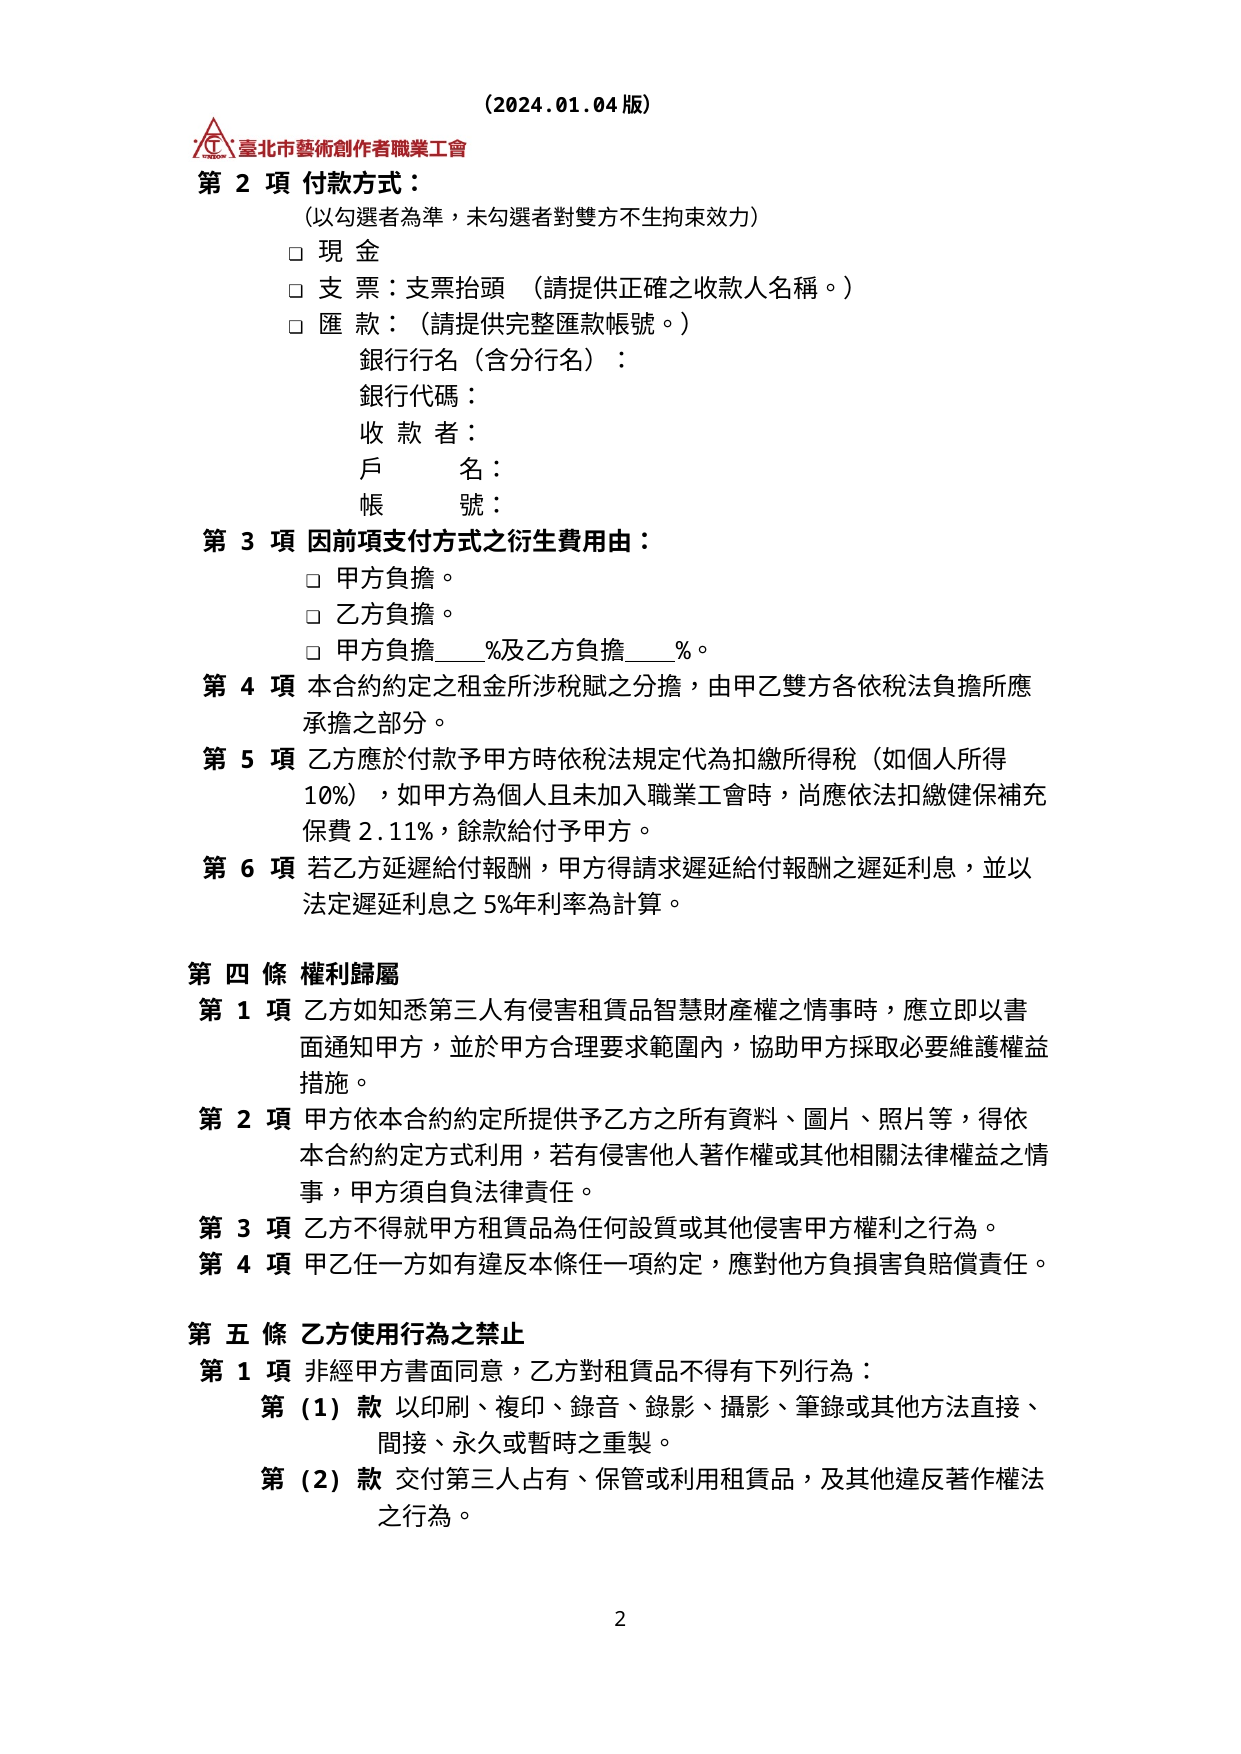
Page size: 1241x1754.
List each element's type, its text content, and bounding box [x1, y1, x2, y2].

text 第 1 項 乙方如知悉第三人有侵害租賃品智慧財產權之情事時，應立即以書面通知甲方，並於甲方合理要求範圍內，協助甲方採取必要維護權益措施。 [199, 991, 1053, 1099]
text 第 3 項 因前項支付方式之衍生費用由： [202, 522, 1053, 558]
text 第 五 條 乙方使用行為之禁止 [187, 1315, 1053, 1351]
text 第 5 項 乙方應於付款予甲方時依稅法規定代為扣繳所得稅（如個人所得10%），如甲方為個人且未加入職業工會時，尚應依法扣繳健保補充保費2.11%，餘款給付予甲方。 [202, 739, 1053, 848]
text 第 2 項 付款方式： [197, 164, 1053, 200]
text 第 1 項 非經甲方書面同意，乙方對租賃品不得有下列行為： [199, 1351, 1053, 1387]
text ❏ 支 票：支票抬頭 （請提供正確之收款人名稱。） [288, 268, 1053, 304]
text ❏ 乙方負擔。 [306, 594, 1053, 631]
text ❏ 現 金 [288, 232, 1053, 268]
text 帳 號： [359, 486, 1053, 522]
text 第 (2) 款 交付第三人占有、保管或利用租賃品，及其他違反著作權法之行為。 [260, 1460, 1053, 1532]
text 第 3 項 乙方不得就甲方租賃品為任何設質或其他侵害甲方權利之行為。 [199, 1208, 1053, 1244]
text ❏ 甲方負擔。 [306, 558, 1053, 594]
text 第 2 項 甲方依本合約約定所提供予乙方之所有資料、圖片、照片等，得依本合約約定方式利用，若有侵害他人著作權或其他相關法律權益之情事，甲方須自負法律責任。 [199, 1099, 1053, 1208]
text 收 款 者： [359, 413, 1053, 449]
text 第 6 項 若乙方延遲給付報酬，甲方得請求遲延給付報酬之遲延利息，並以法定遲延利息之5%年利率為計算。 [202, 848, 1053, 921]
text ❏ 甲方負擔＿＿%及乙方負擔＿＿%。 [306, 631, 1053, 667]
text 第 四 條 權利歸屬 [187, 954, 1053, 991]
text 第 4 項 甲乙任一方如有違反本條任一項約定，應對他方負損害負賠償責任。 [199, 1244, 1053, 1281]
text 銀行行名（含分行名）： [359, 341, 1053, 377]
text 第 4 項 本合約約定之租金所涉稅賦之分擔，由甲乙雙方各依稅法負擔所應承擔之部分。 [202, 667, 1053, 739]
text 戶 名： [359, 449, 1053, 486]
text 第 (1) 款 以印刷、複印、錄音、錄影、攝影、筆錄或其他方法直接、間接、永久或暫時之重製。 [260, 1387, 1053, 1460]
text （以勾選者為準，未勾選者對雙方不生拘束效力） [291, 200, 1053, 232]
text 銀行代碼： [359, 377, 1053, 413]
text ❏ 匯 款：（請提供完整匯款帳號。） [288, 304, 1053, 341]
